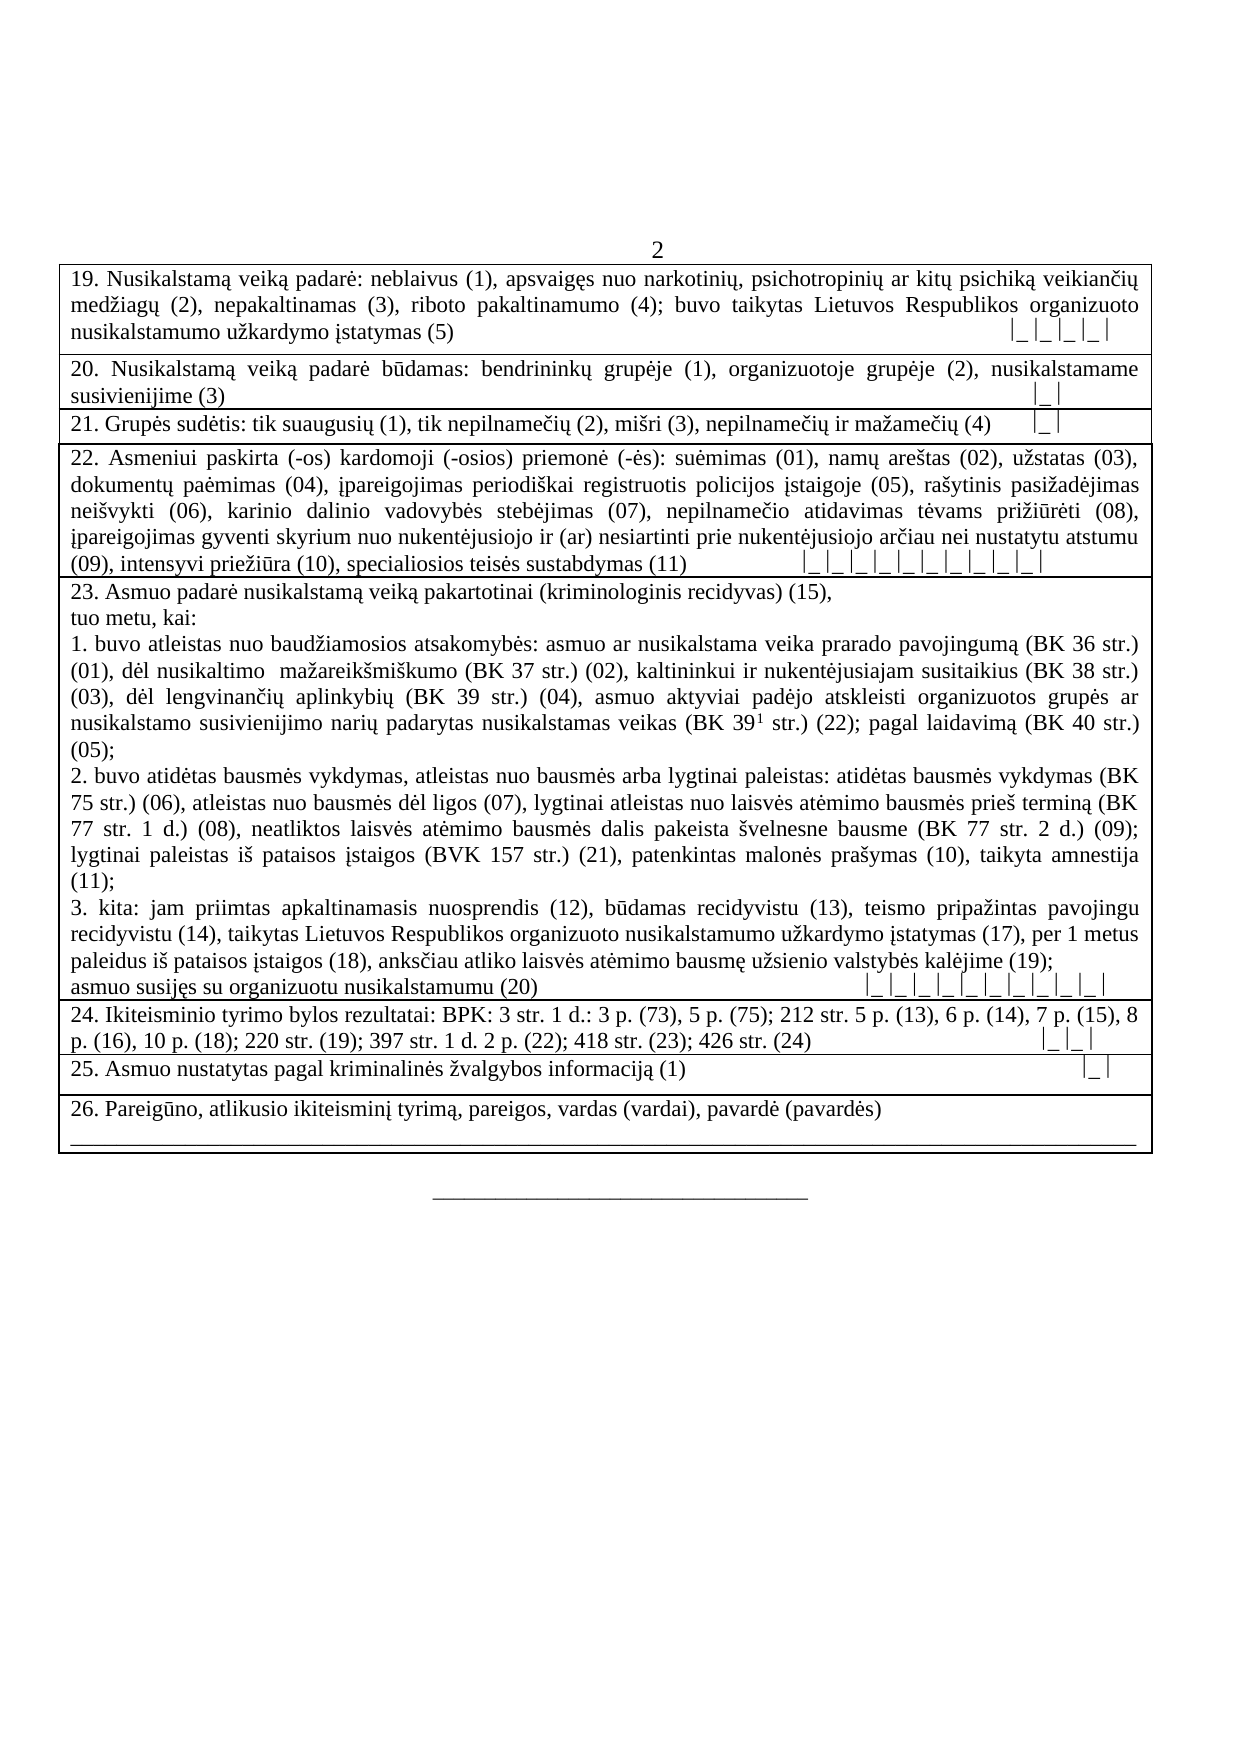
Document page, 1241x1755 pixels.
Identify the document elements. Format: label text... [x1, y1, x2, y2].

table_cell 23. Asmuo padarė nusikalstamą veiką pakartotinai (kriminologinis recidyvas) (15), tuo metu, kai: 1. buvo atleistas nuo baudžiamosios atsakomybės: asmuo ar nusikalstama veika prarado pavojingumą (BK 36 str.) (01), dėl nusikaltimo mažareikšmiškumo (BK 37 str.) (02), kaltininkui ir nukentėjusiajam susitaikius (BK 38 str.) (03), dėl lengvinančių aplinkybių (BK 39 str.) (04), asmuo aktyviai padėjo atskleisti organizuotos grupės ar nusikalstamo susivienijimo narių padarytas nusikalstamas veikas (BK 391 str.) (22); pagal laidavimą (BK 40 str.) (05); 2. buvo atidėtas bausmės vykdymas, atleistas nuo bausmės arba lygtinai paleistas: atidėtas bausmės vykdymas (BK 75 str.) (06), atleistas nuo bausmės dėl ligos (07), lygtinai atleistas nuo laisvės atėmimo bausmės prieš terminą (BK 77 str. 1 d.) (08), neatliktos laisvės atėmimo bausmės dalis pakeista švelnesne bausme (BK 77 str. 2 d.) (09); lygtinai paleistas iš pataisos įstaigos (BVK 157 str.) (21), patenkintas malonės prašymas (10), taikyta amnestija (11); 3. kita: jam priimtas apkaltinamasis nuosprendis (12), būdamas recidyvistu (13), teismo pripažintas pavojingu recidyvistu (14), taikytas Lietuvos Respublikos organizuoto nusikalstamumo užkardymo įstatymas (17), per 1 metus paleidus iš pataisos įstaigos (18), anksčiau atliko laisvės atėmimo bausmę užsienio valstybės kalėjime (19); asmuo susijęs su organizuotu nusikalstamumu (20) _ _ _ _ _ _ _ _ _ _  [60, 578, 1151, 999]
table_cell 19. Nusikalstamą veiką padarė: neblaivus (1), apsvaigęs nuo narkotinių, psichotropinių ar kitų psichiką veikiančių medžiagų (2), nepakaltinamas (3), riboto pakaltinamumo (4); buvo taikytas Lietuvos Respublikos organizuoto nusikalstamumo užkardymo įstatymas (5) _ _ _ _  [60, 265, 1151, 354]
text ____________________________________ [59, 1178, 1181, 1202]
table_cell 22. Asmeniui paskirta (-os) kardomoji (-osios) priemonė (-ės): suėmimas (01), namų areštas (02), užstatas (03), dokumentų paėmimas (04), įpareigojimas periodiškai registruotis policijos įstaigoje (05), rašytinis pasižadėjimas neišvykti (06), karinio dalinio vadovybės stebėjimas (07), nepilnamečio atidavimas tėvams prižiūrėti (08), įpareigojimas gyventi skyrium nuo nukentėjusiojo ir (ar) nesiartinti prie nukentėjusiojo arčiau nei nustatytu atstumu (09), intensyvi priežiūra (10), specialiosios teisės sustabdymas (11) _ _ _ _ _ _ _ _ _ _  [60, 445, 1151, 576]
table_cell 20. Nusikalstamą veiką padarė būdamas: bendrininkų grupėje (1), organizuotoje grupėje (2), nusikalstamame susivienijime (3) _  [60, 355, 1151, 408]
table_cell 25. Asmuo nustatytas pagal kriminalinės žvalgybos informaciją (1) _  [60, 1055, 1151, 1094]
table_cell 26. Pareigūno, atlikusio ikiteisminį tyrimą, pareigos, vardas (vardai), pavardė (pavardės) _____________________________________________________________________________________________ [60, 1096, 1151, 1152]
table_cell 24. Ikiteisminio tyrimo bylos rezultatai: BPK: 3 str. 1 d.: 3 p. (73), 5 p. (75); 212 str. 5 p. (13), 6 p. (14), 7 p. (15), 8 p. (16), 10 p. (18); 220 str. (19); 397 str. 1 d. 2 p. (22); 418 str. (23); 426 str. (24) _ _  [60, 1001, 1151, 1054]
table_cell 21. Grupės sudėtis: tik suaugusių (1), tik nepilnamečių (2), mišri (3), nepilnamečių ir mažamečių (4) _  [60, 410, 1151, 443]
